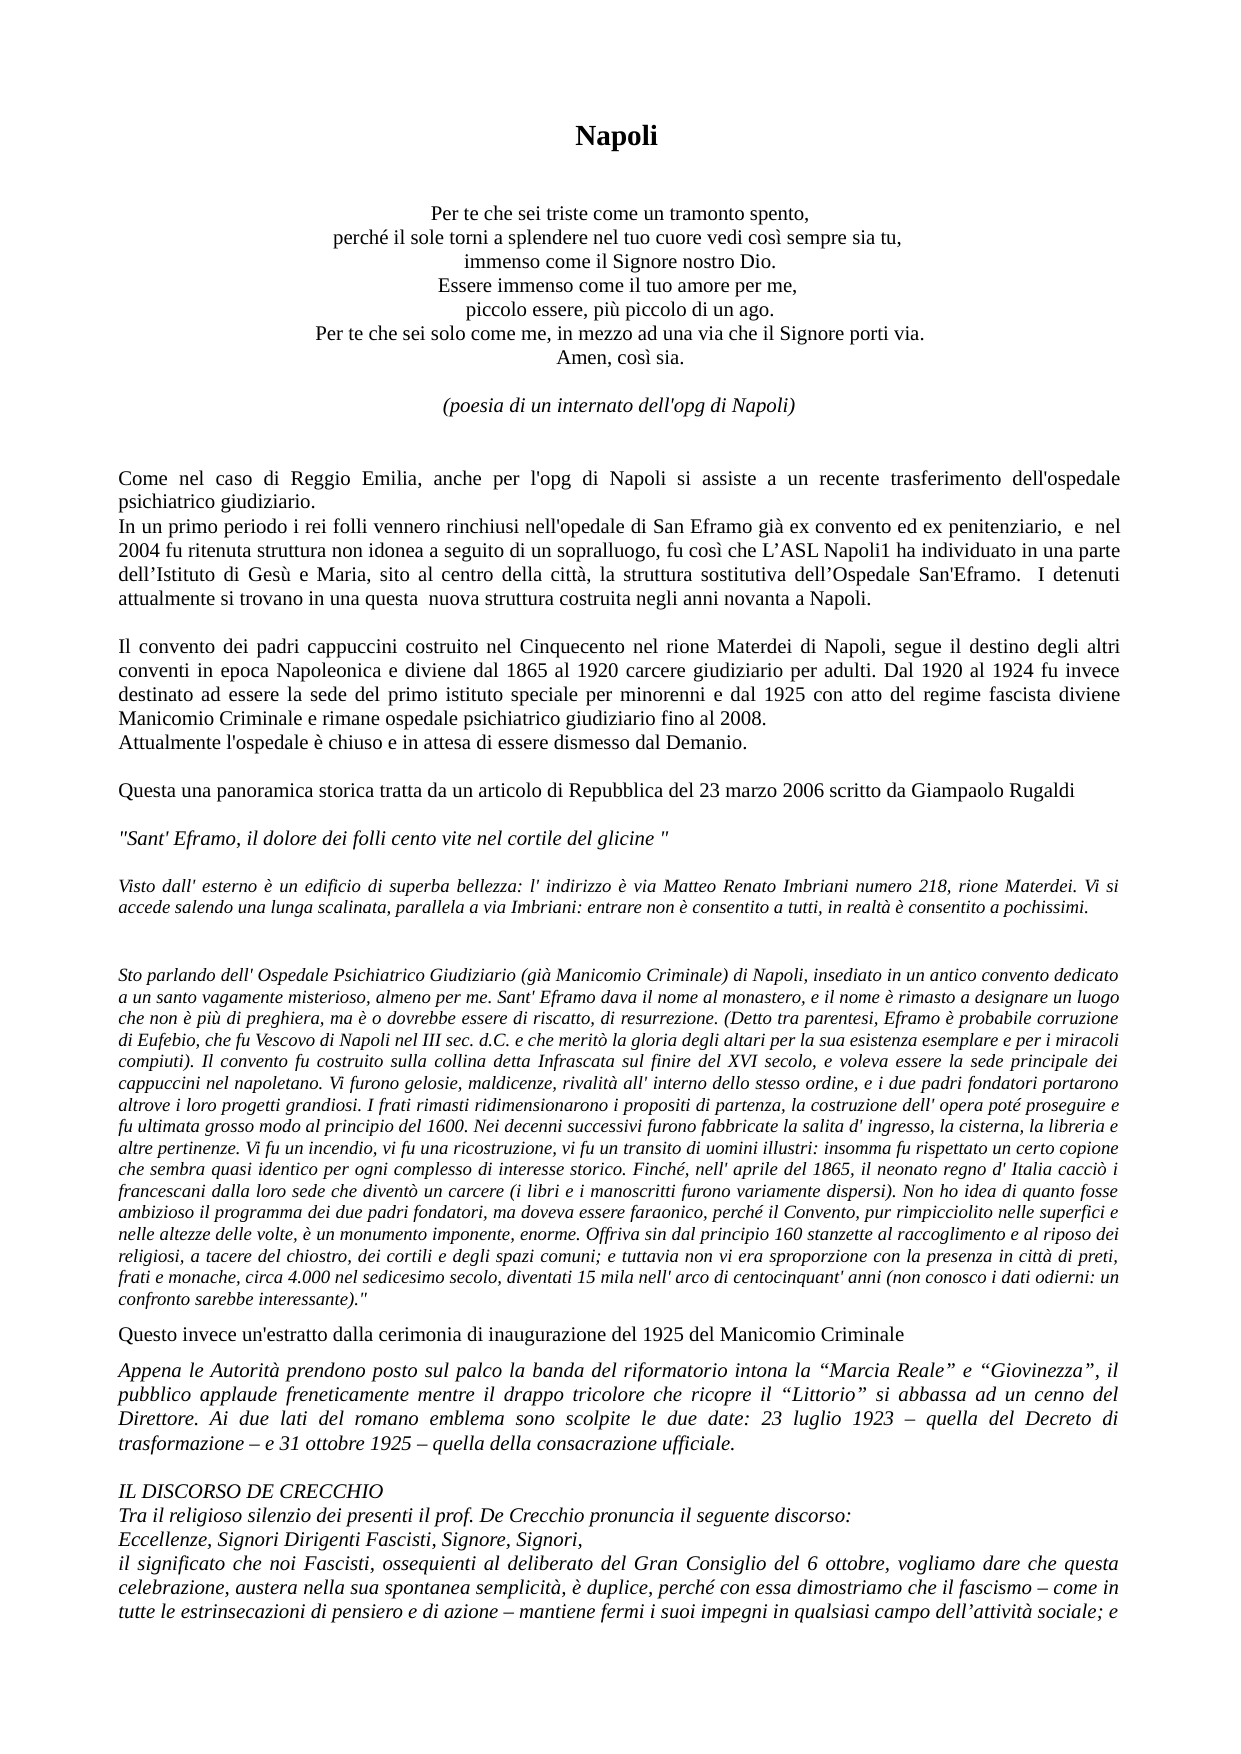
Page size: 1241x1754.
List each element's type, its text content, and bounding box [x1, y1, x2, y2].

text Attualmente l'ospedale è chiuso e in attesa di essere dismesso dal Demanio. [118, 730, 1122, 754]
text Come nel caso di Reggio Emilia, anche per l'opg di Napoli si assiste a un recente trasferimento dell'ospedale psichiatrico giudiziario. [118, 465, 1122, 513]
text (poesia di un internato dell'opg di Napoli) [118, 393, 1122, 417]
text Il convento dei padri cappuccini costruito nel Cinquecento nel rione Materdei di Napoli, segue il destino degli altri conventi in epoca Napoleonica e diviene dal 1865 al 1920 carcere giudiziario per adulti. Dal 1920 al 1924 fu invece destinato ad essere la sede del primo istituto speciale per minorenni e dal 1925 con atto del regime fascista diviene Manicomio Criminale e rimane ospedale psichiatrico giudiziario fino al 2008. [118, 634, 1122, 730]
text Questa una panoramica storica tratta da un articolo di Repubblica del 23 marzo 2006 scritto da Giampaolo Rugaldi [118, 778, 1122, 802]
text Per te che sei triste come un tramonto spento, [118, 201, 1122, 225]
text Essere immenso come il tuo amore per me, [118, 273, 1122, 297]
text Eccellenze, Signori Dirigenti Fascisti, Signore, Signori, [118, 1527, 1122, 1551]
text immenso come il Signore nostro Dio. [118, 249, 1122, 273]
text perché il sole torni a splendere nel tuo cuore vedi così sempre sia tu, [118, 225, 1122, 249]
text Appena le Autorità prendono posto sul palco la banda del riformatorio intona la “Marcia Reale” e “Giovinezza”, il pubblico applaude freneticamente mentre il drappo tricolore che ricopre il “Littorio” si abbassa ad un cenno del Direttore. Ai due lati del romano emblema sono scolpite le due date: 23 luglio 1923 – quella del Decreto di trasformazione – e 31 ottobre 1925 – quella della consacrazione ufficiale. [118, 1358, 1122, 1454]
text il significato che noi Fascisti, ossequienti al deliberato del Gran Consiglio del 6 ottobre, vogliamo dare che questa celebrazione, austera nella sua spontanea semplicità, è duplice, perché con essa dimostriamo che il fascismo – come in tutte le estrinsecazioni di pensiero e di azione – mantiene fermi i suoi impegni in qualsiasi campo dell’attività sociale; e [118, 1551, 1122, 1623]
text IL DISCORSO DE CRECCHIO [118, 1478, 1122, 1503]
text Per te che sei solo come me, in mezzo ad una via che il Signore porti via. [118, 321, 1122, 345]
text Visto dall' esterno è un edificio di superba bellezza: l' indirizzo è via Matteo Renato Imbriani numero 218, rione Materdei. Vi si accede salendo una lunga scalinata, parallela a via Imbriani: entrare non è consentito a tutti, in realtà è consentito a pochissimi. [118, 874, 1122, 918]
text "Sant' Eframo, il dolore dei folli cento vite nel cortile del glicine " [118, 826, 1122, 850]
text Tra il religioso silenzio dei presenti il prof. De Crecchio pronuncia il seguente discorso: [118, 1503, 1122, 1527]
text In un primo periodo i rei folli vennero rinchiusi nell'opedale di San Eframo già ex convento ed ex penitenziario, e nel 2004 fu ritenuta struttura non idonea a seguito di un sopralluogo, fu così che L’ASL Napoli1 ha individuato in una parte dell’Istituto di Gesù e Maria, sito al centro della città, la struttura sostitutiva dell’Ospedale San'Eframo. I detenuti attualmente si trovano in una questa nuova struttura costruita negli anni novanta a Napoli. [118, 513, 1122, 610]
text Napoli [118, 118, 1122, 152]
text piccolo essere, più piccolo di un ago. [118, 297, 1122, 321]
text Questo invece un'estratto dalla cerimonia di inaugurazione del 1925 del Manicomio Criminale [118, 1322, 1122, 1346]
text Amen, così sia. [118, 345, 1122, 369]
text Sto parlando dell' Ospedale Psichiatrico Giudiziario (già Manicomio Criminale) di Napoli, insediato in un antico convento dedicato a un santo vagamente misterioso, almeno per me. Sant' Eframo dava il nome al monastero, e il nome è rimasto a designare un luogo che non è più di preghiera, ma è o dovrebbe essere di riscatto, di resurrezione. (Detto tra parentesi, Eframo è probabile corruzione di Eufebio, che fu Vescovo di Napoli nel III sec. d.C. e che meritò la gloria degli altari per la sua esistenza esemplare e per i miracoli compiuti). Il convento fu costruito sulla collina detta Infrascata sul finire del XVI secolo, e voleva essere la sede principale dei cappuccini nel napoletano. Vi furono gelosie, maldicenze, rivalità all' interno dello stesso ordine, e i due padri fondatori portarono altrove i loro progetti grandiosi. I frati rimasti ridimensionarono i propositi di partenza, la costruzione dell' opera poté proseguire e fu ultimata grosso modo al principio del 1600. Nei decenni successivi furono fabbricate la salita d' ingresso, la cisterna, la libreria e altre pertinenze. Vi fu un incendio, vi fu una ricostruzione, vi fu un transito di uomini illustri: insomma fu rispettato un certo copione che sembra quasi identico per ogni complesso di interesse storico. Finché, nell' aprile del 1865, il neonato regno d' Italia cacciò i francescani dalla loro sede che diventò un carcere (i libri e i manoscritti furono variamente dispersi). Non ho idea di quanto fosse ambizioso il programma dei due padri fondatori, ma doveva essere faraonico, perché il Convento, pur rimpicciolito nelle superfici e nelle altezze delle volte, è un monumento imponente, enorme. Offriva sin dal principio 160 stanzette al raccoglimento e al riposo dei religiosi, a tacere del chiostro, dei cortili e degli spazi comuni; e tuttavia non vi era sproporzione con la presenza in città di preti, frati e monache, circa 4.000 nel sedicesimo secolo, diventati 15 mila nell' arco di centocinquant' anni (non conosco i dati odierni: un confronto sarebbe interessante)." [118, 964, 1122, 1309]
